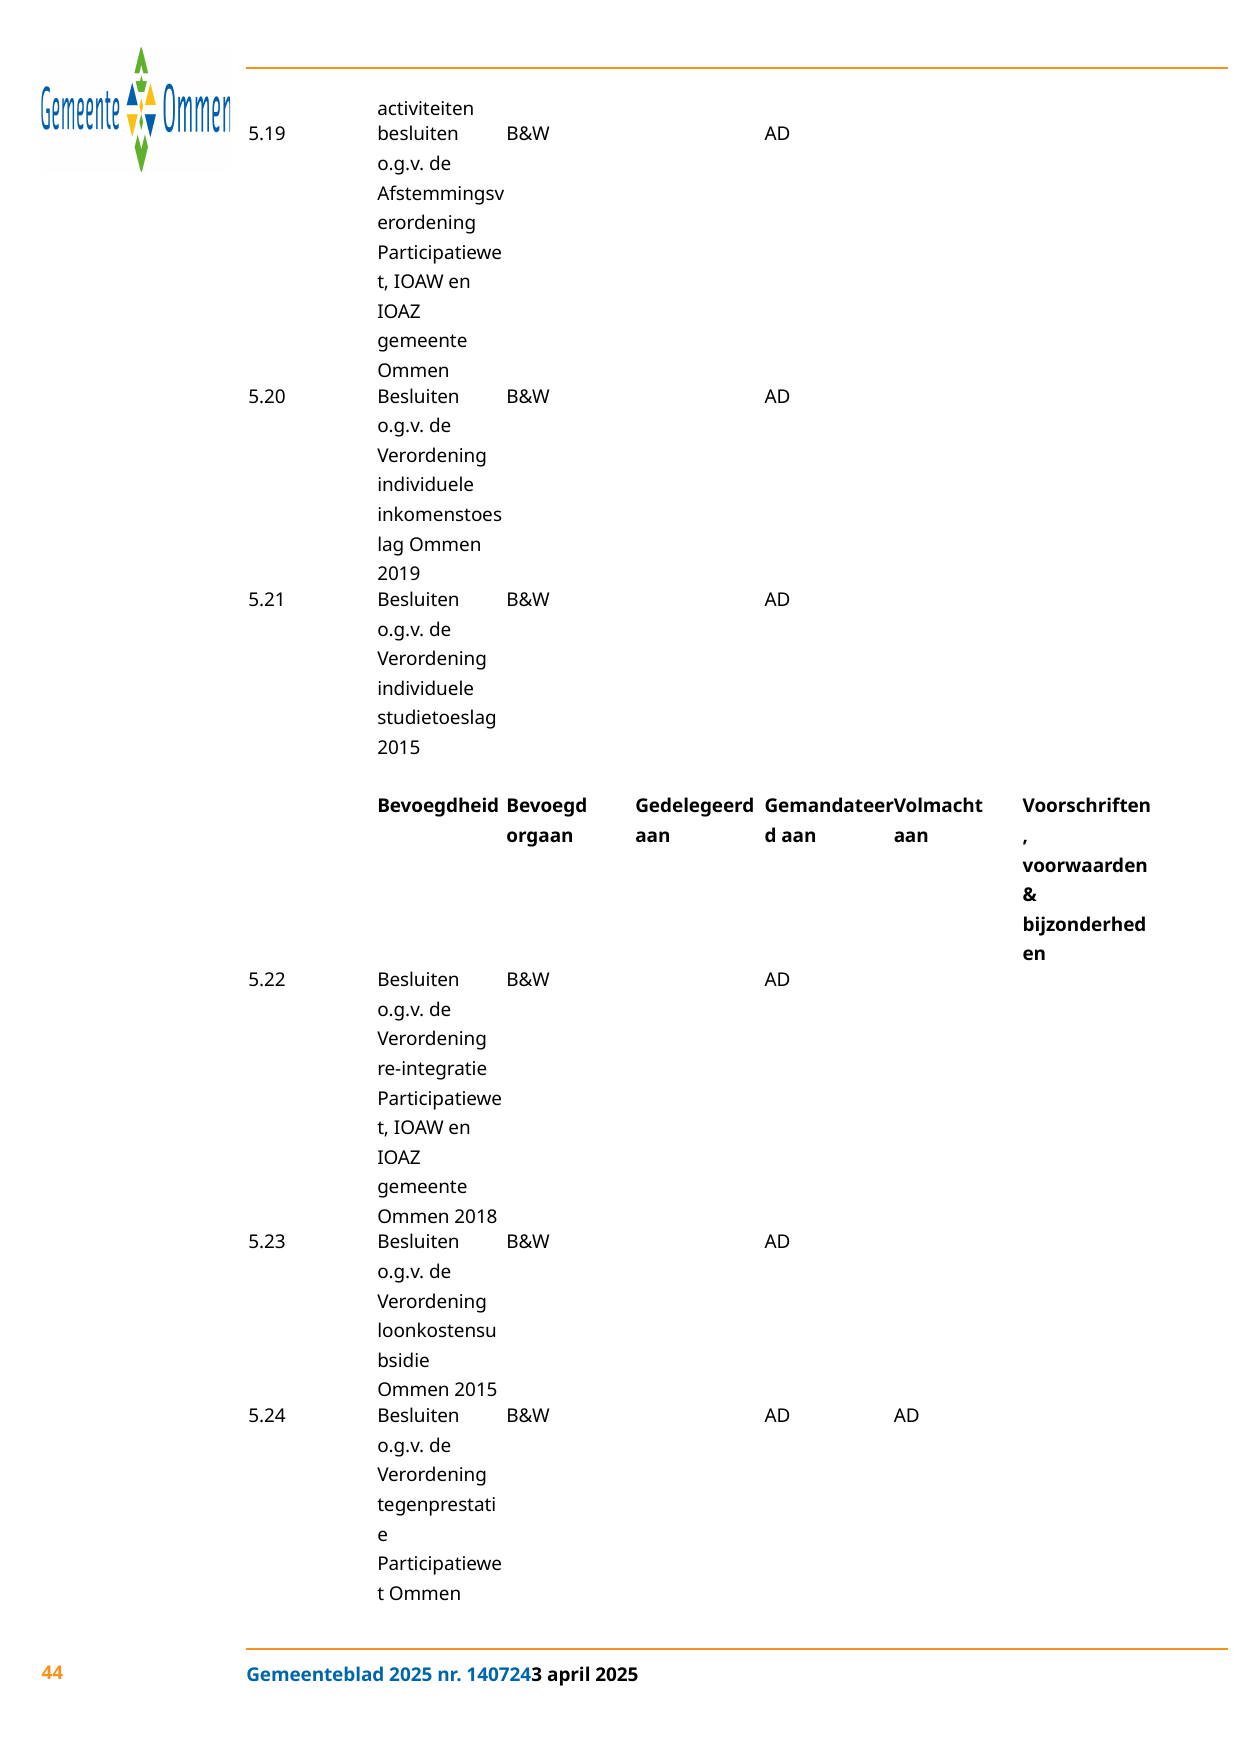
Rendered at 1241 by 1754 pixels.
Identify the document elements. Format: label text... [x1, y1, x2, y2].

table_cell [1023, 966, 1152, 1229]
table_cell [1023, 121, 1152, 383]
table_cell Besluiten o.g.v. de Verordening individuele inkomenstoeslag Ommen 2019 [377, 383, 506, 586]
picture [41, 47, 231, 172]
table_cell B&W [506, 966, 635, 1229]
table_cell B&W [506, 1229, 635, 1402]
table_cell [635, 95, 764, 121]
table_cell [635, 383, 764, 586]
table_cell [894, 95, 1022, 121]
table_header Gemandateerd aan [764, 793, 893, 966]
table_header Volmacht aan [894, 793, 1022, 966]
table_cell Besluiten o.g.v. de Verordening re-integratie Participatiewet, IOAW en IOAZ gemeente Ommen 2018 [377, 966, 506, 1229]
table_cell 5.24 [248, 1403, 377, 1606]
table_cell [1023, 95, 1152, 121]
table_header [248, 793, 377, 966]
table_cell [764, 95, 893, 121]
table_cell 5.23 [248, 1229, 377, 1402]
table_cell AD [764, 1403, 893, 1606]
table_cell 5.22 [248, 966, 377, 1229]
table_cell [635, 1229, 764, 1402]
table_cell [1023, 1229, 1152, 1402]
table_cell [635, 586, 764, 760]
table_header Bevoegd orgaan [506, 793, 635, 966]
table_cell [894, 586, 1022, 760]
table_cell activiteiten [377, 95, 506, 121]
table_header Voorschriften, voorwaarden & bijzonderheden [1023, 793, 1152, 966]
table_cell [635, 1403, 764, 1606]
table_cell B&W [506, 383, 635, 586]
table_cell B&W [506, 121, 635, 383]
table_cell AD [764, 1229, 893, 1402]
table_cell [635, 121, 764, 383]
table_cell 5.21 [248, 586, 377, 760]
table_cell besluiten o.g.v. de Afstemmingsverordening Participatiewet, IOAW en IOAZ gemeente Ommen [377, 121, 506, 383]
table_cell AD [764, 586, 893, 760]
table_cell [506, 95, 635, 121]
table_cell [248, 95, 377, 121]
table_cell [894, 383, 1022, 586]
table_cell [894, 121, 1022, 383]
table_cell [1023, 586, 1152, 760]
table_cell [1023, 1403, 1152, 1606]
table_cell AD [764, 966, 893, 1229]
table_cell [1023, 383, 1152, 586]
table_cell Besluiten o.g.v. de Verordening loonkostensubsidie Ommen 2015 [377, 1229, 506, 1402]
table_cell Besluiten o.g.v. de Verordening tegenprestatie Participatiewet Ommen [377, 1403, 506, 1606]
table_cell Besluiten o.g.v. de Verordening individuele studietoeslag 2015 [377, 586, 506, 760]
table_cell B&W [506, 586, 635, 760]
table_cell 5.19 [248, 121, 377, 383]
table_cell [894, 1229, 1022, 1402]
table_cell AD [764, 121, 893, 383]
table_cell 5.20 [248, 383, 377, 586]
table_cell B&W [506, 1403, 635, 1606]
table_header Bevoegdheid [377, 793, 506, 966]
table_cell [894, 966, 1022, 1229]
table_cell AD [894, 1403, 1022, 1606]
table_header Gedelegeerd aan [635, 793, 764, 966]
table_cell [635, 966, 764, 1229]
table_cell AD [764, 383, 893, 586]
